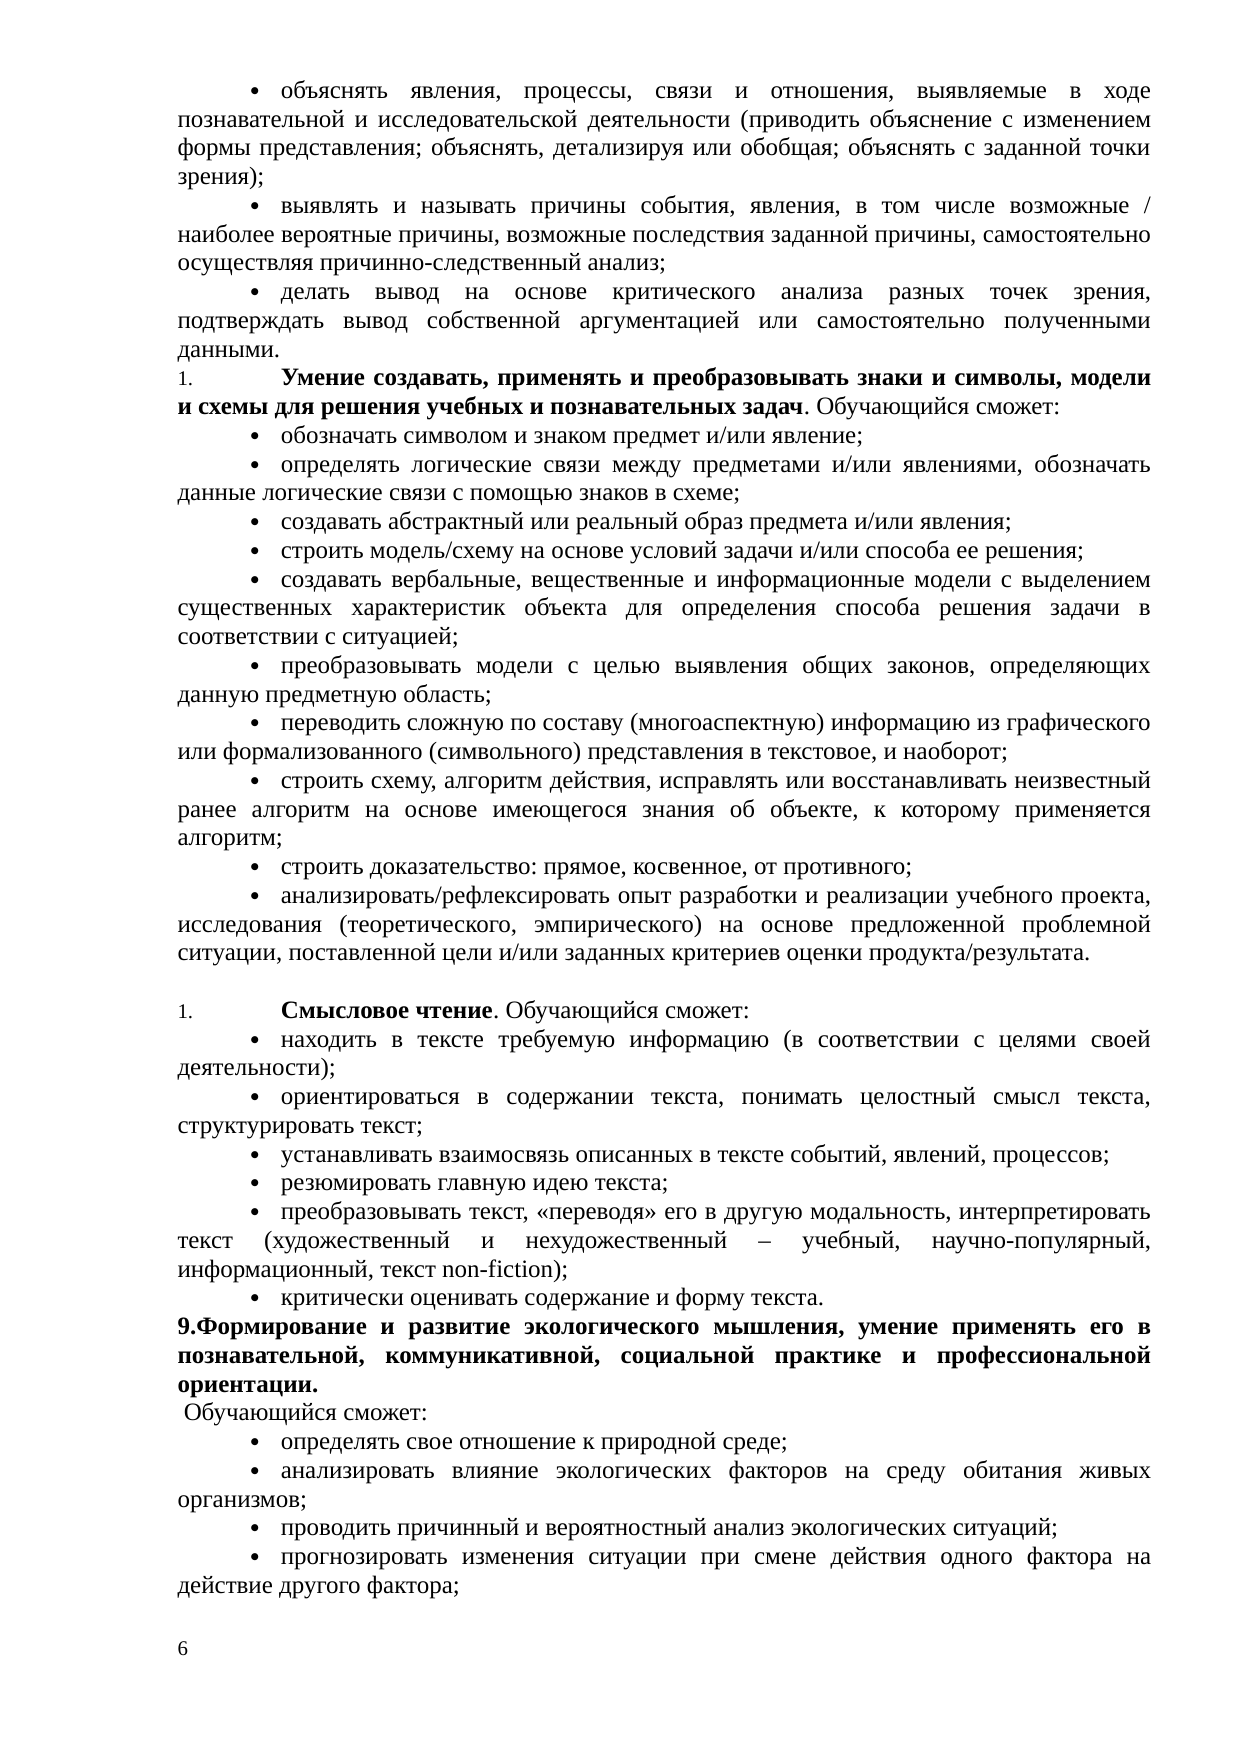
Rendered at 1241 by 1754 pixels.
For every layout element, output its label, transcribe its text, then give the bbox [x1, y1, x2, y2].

list анализировать/рефлексировать опыт разработки и реализации учебного проекта, исследования (теоретического, эмпирического) на основе предложенной проблемной ситуации, поставленной цели и/или заданных критериев оценки продукта/результата. [177, 880, 1152, 966]
list создавать вербальные, вещественные и информационные модели с выделением существенных характеристик объекта для определения способа решения задачи в соответствии с ситуацией; [177, 564, 1152, 650]
list прогнозировать изменения ситуации при смене действия одного фактора на действие другого фактора; [177, 1541, 1152, 1599]
text 9.Формирование и развитие экологического мышления, умение применять его в познавательной, коммуникативной, социальной практике и профессиональной ориентации. [177, 1311, 1152, 1397]
list объяснять явления, процессы, связи и отношения, выявляемые в ходе познавательной и исследовательской деятельности (приводить объяснение с изменением формы представления; объяснять, детализируя или обобщая; объяснять с заданной точки зрения); [177, 75, 1152, 190]
list строить модель/схему на основе условий задачи и/или способа ее решения; [177, 535, 1152, 564]
list создавать абстрактный или реальный образ предмета и/или явления; [177, 506, 1152, 535]
list ориентироваться в содержании текста, понимать целостный смысл текста, структурировать текст; [177, 1081, 1152, 1139]
list строить доказательство: прямое, косвенное, от противного; [177, 851, 1152, 880]
list делать вывод на основе критического анализа разных точек зрения, подтверждать вывод собственной аргументацией или самостоятельно полученными данными. [177, 276, 1152, 362]
list устанавливать взаимосвязь описанных в тексте событий, явлений, процессов; [177, 1139, 1152, 1167]
list Смысловое чтение. Обучающийся сможет: [177, 995, 1152, 1024]
list определять логические связи между предметами и/или явлениями, обозначать данные логические связи с помощью знаков в схеме; [177, 449, 1152, 506]
list строить схему, алгоритм действия, исправлять или восстанавливать неизвестный ранее алгоритм на основе имеющегося знания об объекте, к которому применяется алгоритм; [177, 765, 1152, 851]
list преобразовывать модели с целью выявления общих законов, определяющих данную предметную область; [177, 650, 1152, 707]
list определять свое отношение к природной среде; [177, 1426, 1152, 1455]
list обозначать символом и знаком предмет и/или явление; [177, 420, 1152, 449]
list преобразовывать текст, «переводя» его в другую модальность, интерпретировать текст (художественный и нехудожественный – учебный, научно-популярный, информационный, текст non-fiction); [177, 1196, 1152, 1282]
list переводить сложную по составу (многоаспектную) информацию из графического или формализованного (символьного) представления в текстовое, и наоборот; [177, 707, 1152, 765]
list Умение создавать, применять и преобразовывать знаки и символы, модели и схемы для решения учебных и познавательных задач. Обучающийся сможет: [177, 362, 1152, 420]
list проводить причинный и вероятностный анализ экологических ситуаций; [177, 1512, 1152, 1541]
list находить в тексте требуемую информацию (в соответствии с целями своей деятельности); [177, 1024, 1152, 1081]
list выявлять и называть причины события, явления, в том числе возможные / наиболее вероятные причины, возможные последствия заданной причины, самостоятельно осуществляя причинно-следственный анализ; [177, 190, 1152, 276]
list критически оценивать содержание и форму текста. [177, 1282, 1152, 1311]
list резюмировать главную идею текста; [177, 1167, 1152, 1196]
text Обучающийся сможет: [177, 1397, 1152, 1426]
list анализировать влияние экологических факторов на среду обитания живых организмов; [177, 1455, 1152, 1512]
